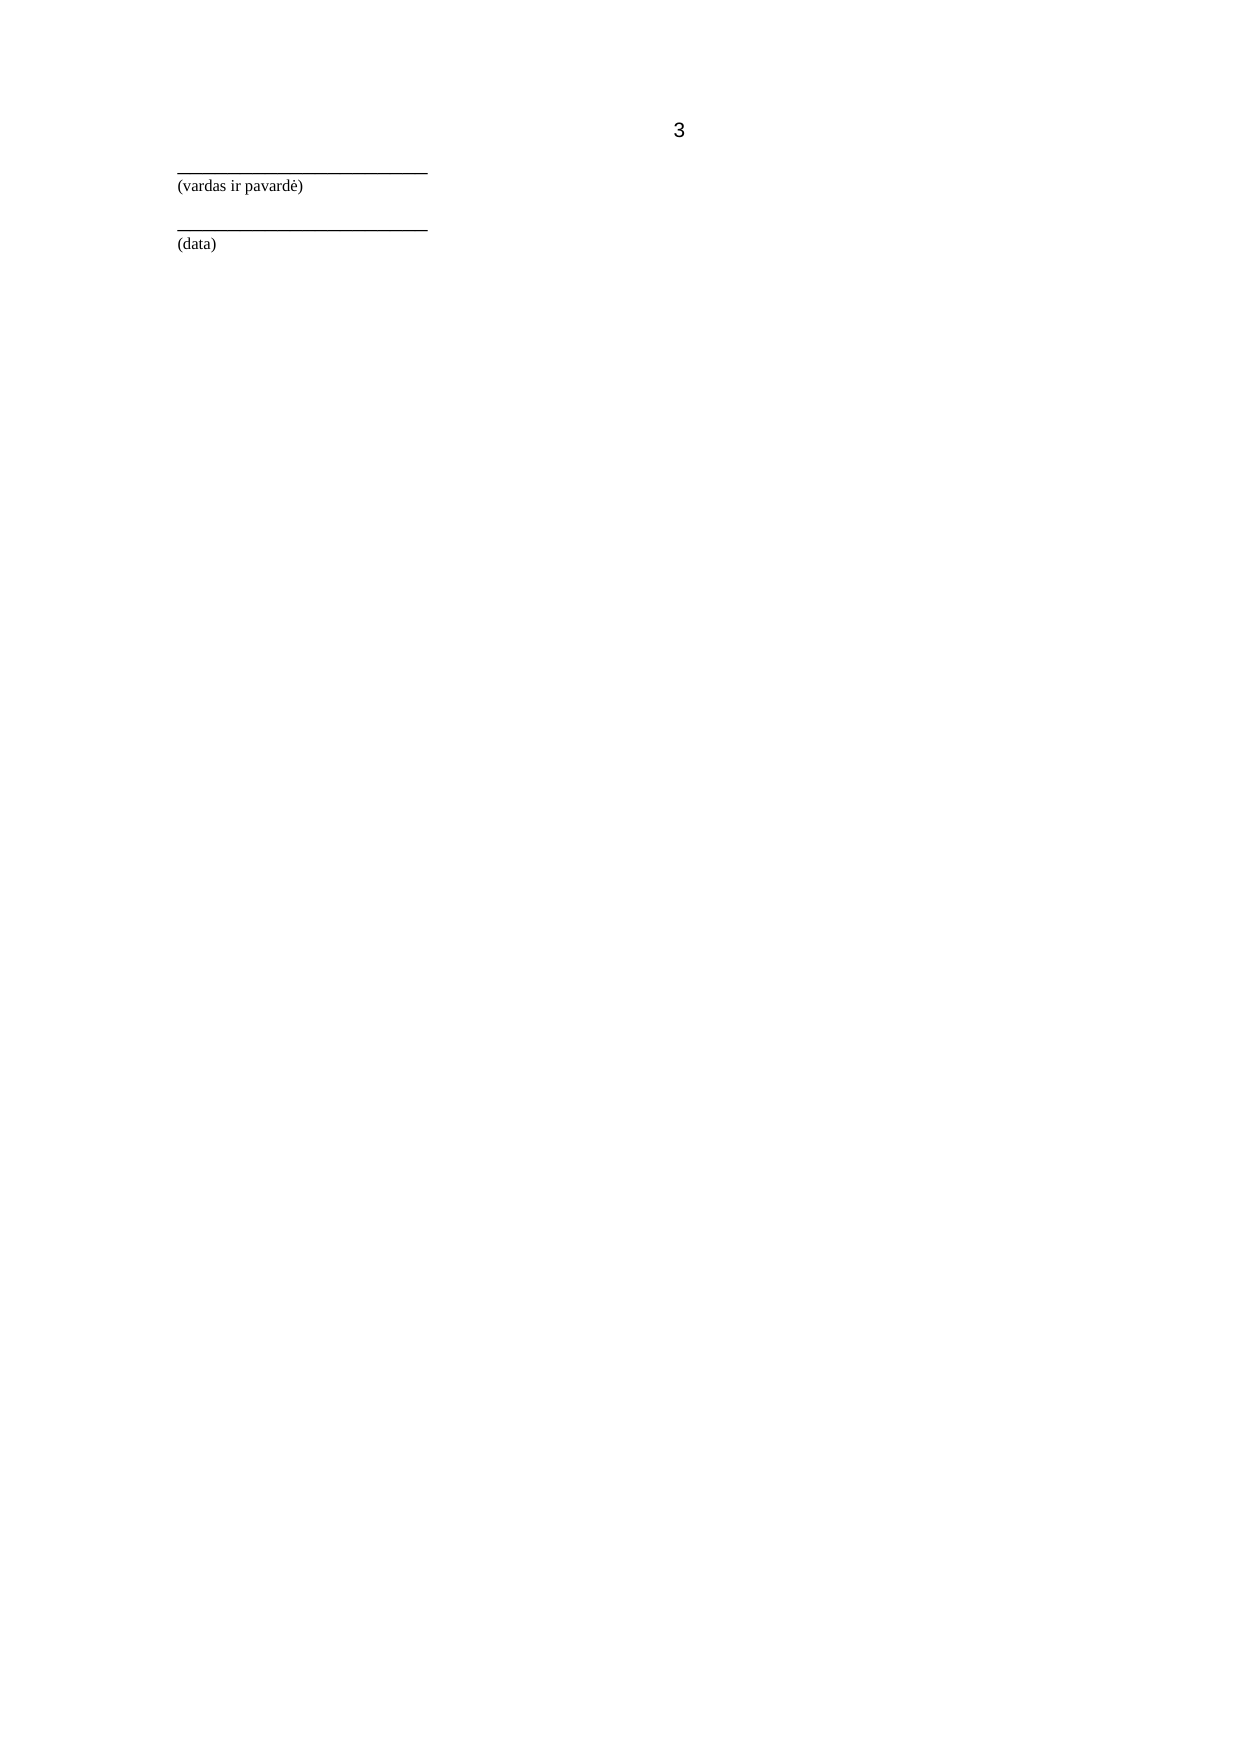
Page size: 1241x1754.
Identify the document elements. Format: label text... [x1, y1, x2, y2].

text (data) [177, 234, 1181, 263]
text (vardas ir pavardė) [177, 176, 1181, 205]
text ____________________ [177, 148, 1181, 176]
text ____________________ [177, 205, 1181, 234]
